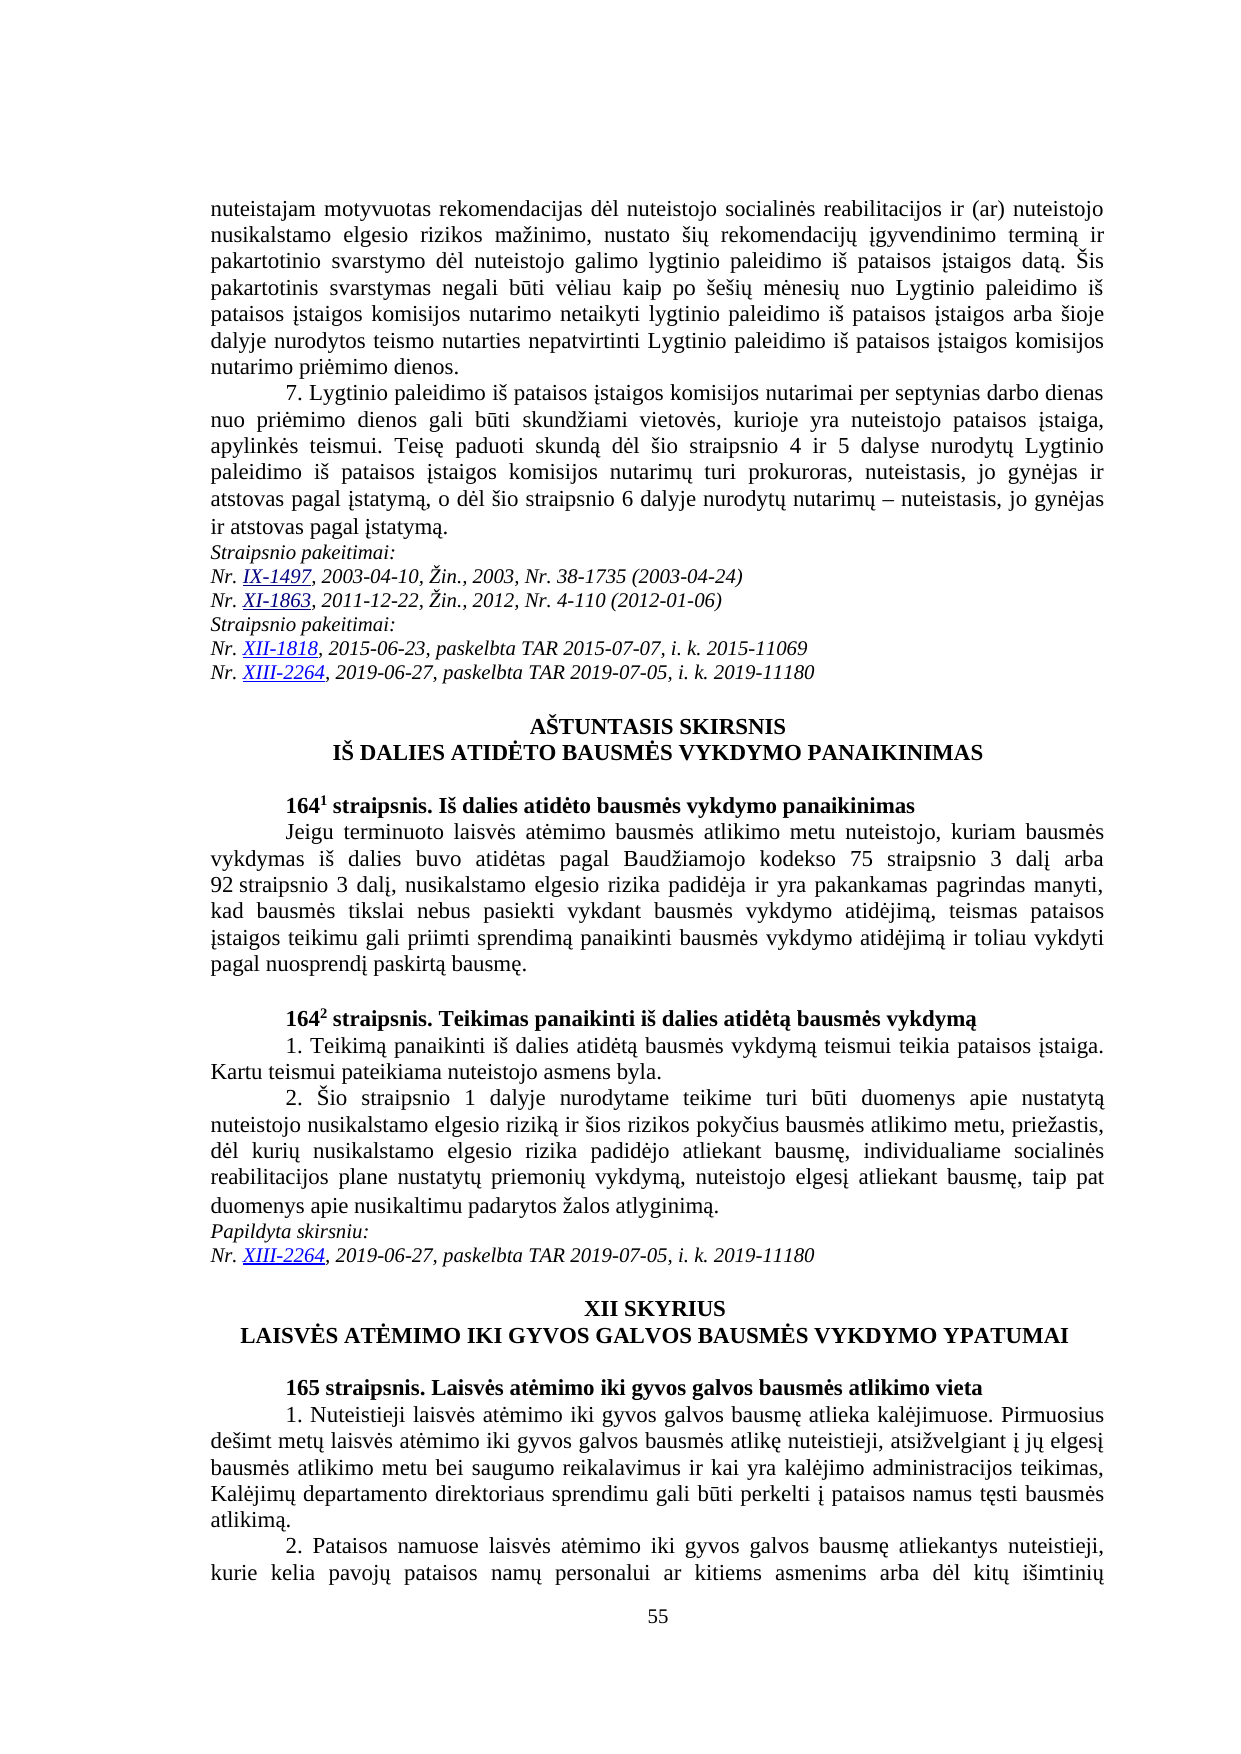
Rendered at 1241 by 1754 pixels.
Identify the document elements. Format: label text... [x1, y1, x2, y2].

text 7. Lygtinio paleidimo iš pataisos įstaigos komisijos nutarimai per septynias darbo dienas nuo priėmimo dienos gali būti skundžiami vietovės, kurioje yra nuteistojo pataisos įstaiga, apylinkės teismui. Teisę paduoti skundą dėl šio straipsnio 4 ir 5 dalyse nurodytų Lygtinio paleidimo iš pataisos įstaigos komisijos nutarimų turi prokuroras, nuteistasis, jo gynėjas ir atstovas pagal įstatymą, o dėl šio straipsnio 6 dalyje nurodytų nutarimų – nuteistasis, jo gynėjas ir atstovas pagal įstatymą. [210, 379, 1105, 540]
text Nr. XII-1818, 2015-06-23, paskelbta TAR 2015-07-07, i. k. 2015-11069 [210, 636, 1105, 660]
text AŠTUNTASIS SKIRSNIS [210, 713, 1105, 739]
text nuteistajam motyvuotas rekomendacijas dėl nuteistojo socialinės reabilitacijos ir (ar) nuteistojo nusikalstamo elgesio rizikos mažinimo, nustato šių rekomendacijų įgyvendinimo terminą ir pakartotinio svarstymo dėl nuteistojo galimo lygtinio paleidimo iš pataisos įstaigos datą. Šis pakartotinis svarstymas negali būti vėliau kaip po šešių mėnesių nuo Lygtinio paleidimo iš pataisos įstaigos komisijos nutarimo netaikyti lygtinio paleidimo iš pataisos įstaigos arba šioje dalyje nurodytos teismo nutarties nepatvirtinti Lygtinio paleidimo iš pataisos įstaigos komisijos nutarimo priėmimo dienos. [210, 195, 1105, 379]
text Nr. XIII-2264, 2019-06-27, paskelbta TAR 2019-07-05, i. k. 2019-11180 [210, 1243, 1105, 1267]
text Papildyta skirsniu: [210, 1218, 1105, 1243]
text Jeigu terminuoto laisvės atėmimo bausmės atlikimo metu nuteistojo, kuriam bausmės vykdymas iš dalies buvo atidėtas pagal Baudžiamojo kodekso 75 straipsnio 3 dalį arba 92 straipsnio 3 dalį, nusikalstamo elgesio rizika padidėja ir yra pakankamas pagrindas manyti, kad bausmės tikslai nebus pasiekti vykdant bausmės vykdymo atidėjimą, teismas pataisos įstaigos teikimu gali priimti sprendimą panaikinti bausmės vykdymo atidėjimą ir toliau vykdyti pagal nuosprendį paskirtą bausmę. [210, 818, 1105, 977]
text Straipsnio pakeitimai: [210, 540, 1105, 564]
text 1642 straipsnis. Teikimas panaikinti iš dalies atidėtą bausmės vykdymą [210, 1005, 1105, 1032]
text IŠ DALIES ATIDĖTO BAUSMĖS VYKDYMO PANAIKINIMAS [210, 739, 1105, 766]
text Nr. XI-1863, 2011-12-22, Žin., 2012, Nr. 4-110 (2012-01-06) [210, 588, 1105, 612]
text 2. Šio straipsnio 1 dalyje nurodytame teikime turi būti duomenys apie nustatytą nuteistojo nusikalstamo elgesio riziką ir šios rizikos pokyčius bausmės atlikimo metu, priežastis, dėl kurių nusikalstamo elgesio rizika padidėjo atliekant bausmę, individualiame socialinės reabilitacijos plane nustatytų priemonių vykdymą, nuteistojo elgesį atliekant bausmę, taip pat duomenys apie nusikaltimu padarytos žalos atlyginimą. [210, 1084, 1105, 1218]
text laisvės atėmimo iki gyvos galvos BAUSMĖS vykdymo ypatUMAI [210, 1322, 1105, 1348]
text Nr. IX-1497, 2003-04-10, Žin., 2003, Nr. 38-1735 (2003-04-24) [210, 564, 1105, 588]
text 165 straipsnis. Laisvės atėmimo iki gyvos galvos bausmės atlikimo vieta [210, 1374, 1105, 1401]
subtitle XII skyrius [210, 1295, 1105, 1322]
text 1. Teikimą panaikinti iš dalies atidėtą bausmės vykdymą teismui teikia pataisos įstaiga. Kartu teismui pateikiama nuteistojo asmens byla. [210, 1032, 1105, 1084]
text Straipsnio pakeitimai: [210, 612, 1105, 636]
text 1. Nuteistieji laisvės atėmimo iki gyvos galvos bausmę atlieka kalėjimuose. Pirmuosius dešimt metų laisvės atėmimo iki gyvos galvos bausmės atlikę nuteistieji, atsižvelgiant į jų elgesį bausmės atlikimo metu bei saugumo reikalavimus ir kai yra kalėjimo administracijos teikimas, Kalėjimų departamento direktoriaus sprendimu gali būti perkelti į pataisos namus tęsti bausmės atlikimą. [210, 1401, 1105, 1533]
text Nr. XIII-2264, 2019-06-27, paskelbta TAR 2019-07-05, i. k. 2019-11180 [210, 660, 1105, 684]
text 2. Pataisos namuose laisvės atėmimo iki gyvos galvos bausmę atliekantys nuteistieji, kurie kelia pavojų pataisos namų personalui ar kitiems asmenims arba dėl kitų išimtinių [210, 1533, 1105, 1585]
text 1641 straipsnis. Iš dalies atidėto bausmės vykdymo panaikinimas [210, 792, 1105, 818]
